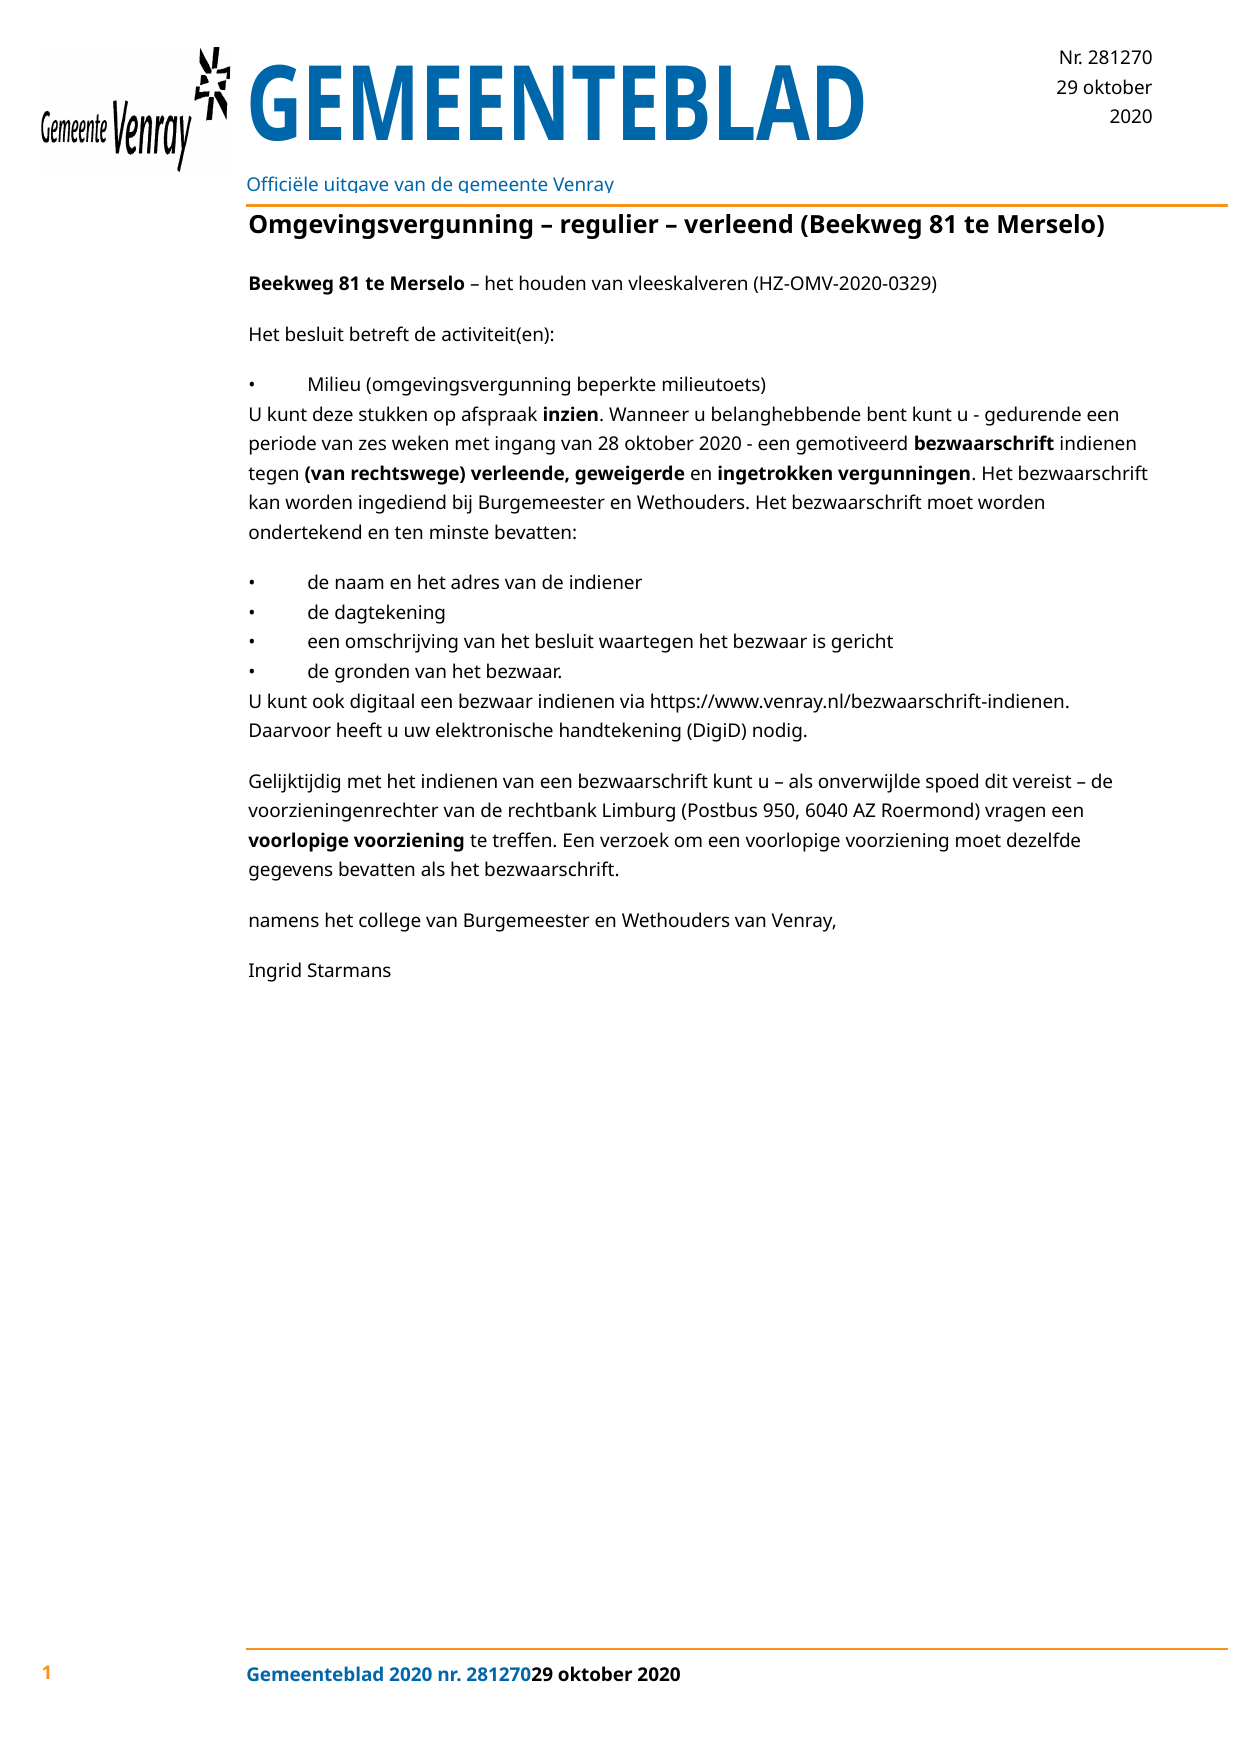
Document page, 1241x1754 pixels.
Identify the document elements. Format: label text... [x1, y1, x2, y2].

text U kunt deze stukken op afspraak inzien. Wanneer u belanghebbende bent kunt u - gedurende een periode van zes weken met ingang van 28 oktober 2020 - een gemotiveerd bezwaarschrift indienen tegen (van rechtswege) verleende, geweigerde en ingetrokken vergunningen. Het bezwaarschrift kan worden ingediend bij Burgemeester en Wethouders. Het bezwaarschrift moet worden ondertekend en ten minste bevatten: [248, 401, 1152, 545]
list de naam en het adres van de indiener [248, 569, 1152, 595]
picture [41, 47, 231, 172]
list Milieu (omgevingsvergunning beperkte milieutoets) [248, 371, 1152, 397]
text Beekweg 81 te Merselo – het houden van vleeskalveren (HZ-OMV-2020-0329) [248, 270, 1152, 296]
list de dagtekening [248, 599, 1152, 625]
list de gronden van het bezwaar. [248, 658, 1152, 684]
list een omschrijving van het besluit waartegen het bezwaar is gericht [248, 629, 1152, 654]
text U kunt ook digitaal een bezwaar indienen via https://www.venray.nl/bezwaarschrift-indienen. Daarvoor heeft u uw elektronische handtekening (DigiD) nodig. [248, 688, 1152, 743]
text Het besluit betreft de activiteit(en): [248, 321, 1152, 346]
text Omgevingsvergunning – regulier – verleend (Beekweg 81 te Merselo) [248, 207, 1152, 241]
text namens het college van Burgemeester en Wethouders van Venray, [248, 907, 1152, 933]
text Gelijktijdig met het indienen van een bezwaarschrift kunt u – als onverwijlde spoed dit vereist – de voorzieningenrechter van de rechtbank Limburg (Postbus 950, 6040 AZ Roermond) vragen een voorlopige voorziening te treffen. Een verzoek om een voorlopige voorziening moet dezelfde gegevens bevatten als het bezwaarschrift. [248, 768, 1152, 882]
text Ingrid Starmans [248, 957, 1152, 983]
